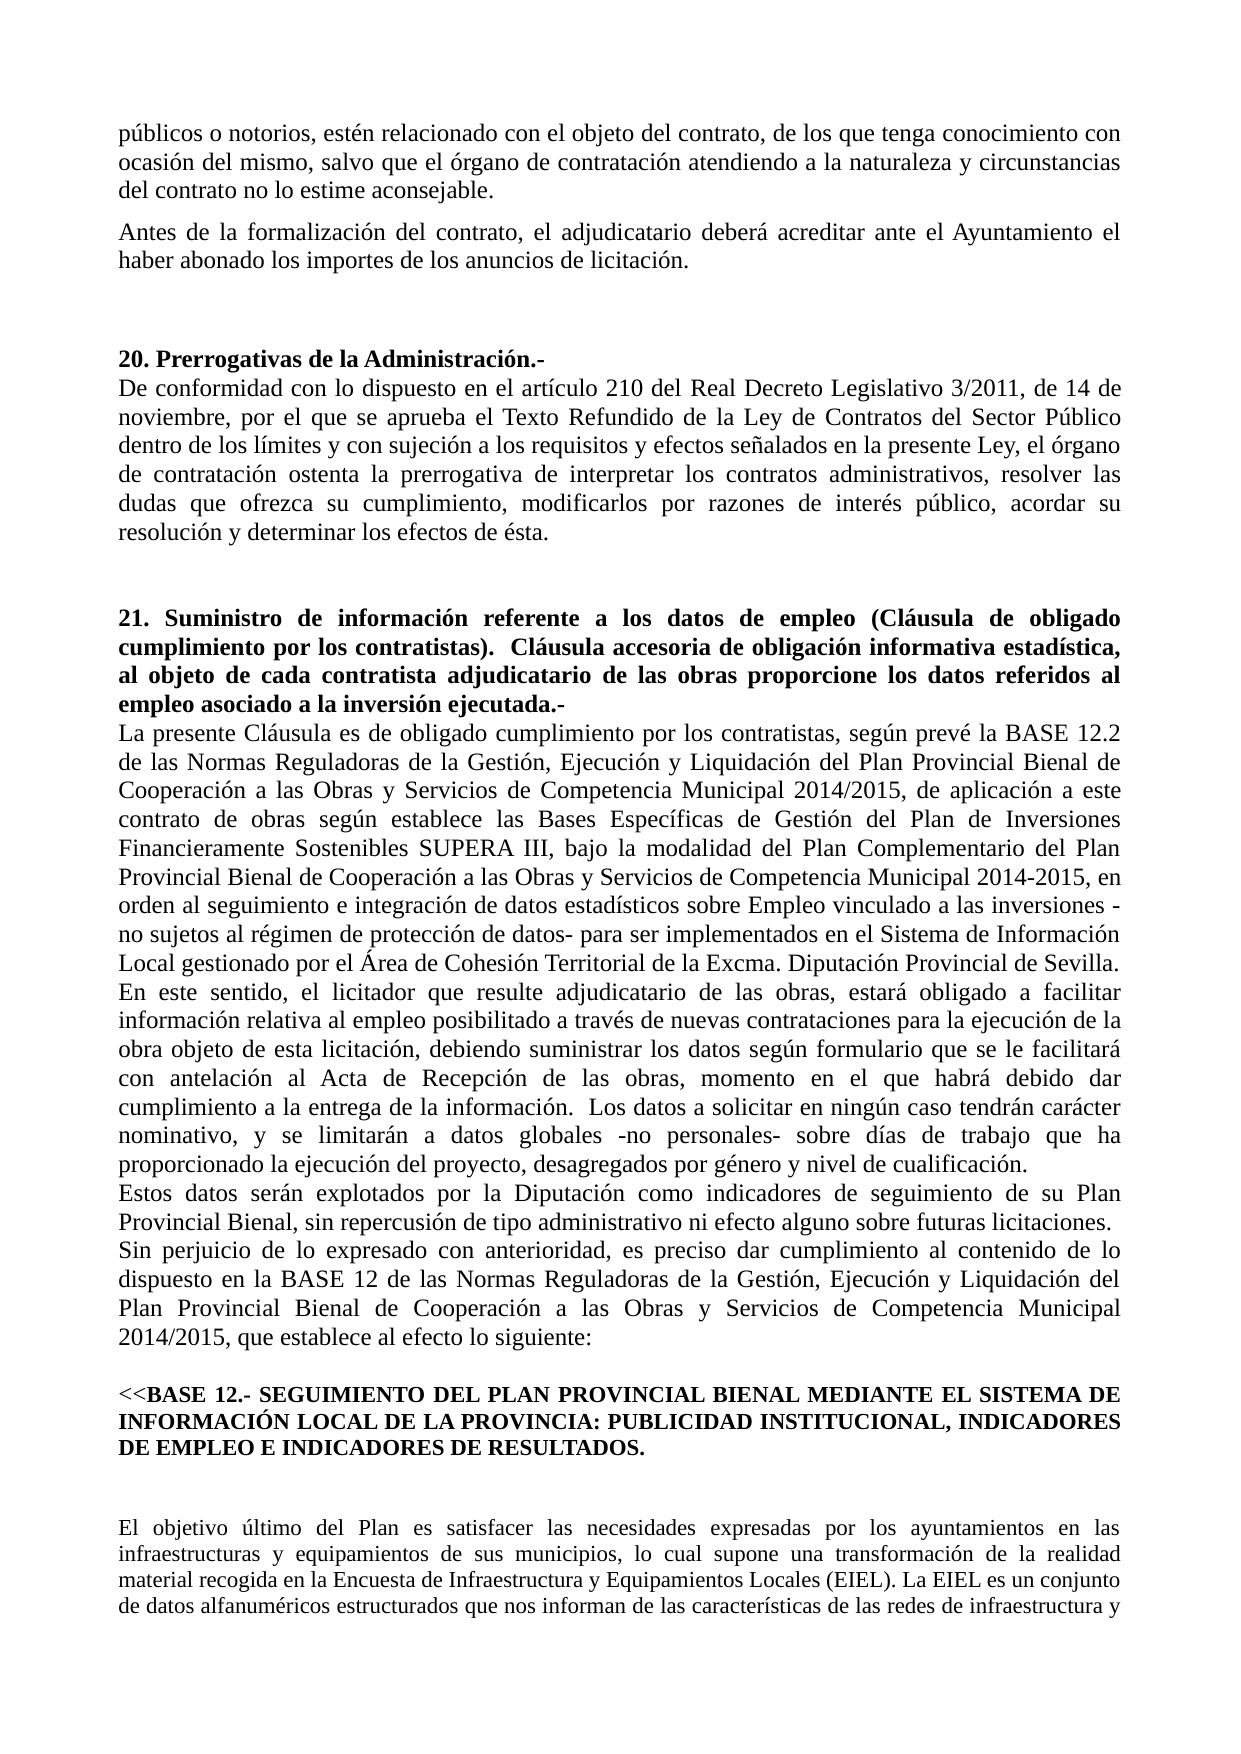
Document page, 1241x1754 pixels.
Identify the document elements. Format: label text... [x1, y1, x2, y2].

text La presente Cláusula es de obligado cumplimiento por los contratistas, según prevé la BASE 12.2 de las Normas Reguladoras de la Gestión, Ejecución y Liquidación del Plan Provincial Bienal de Cooperación a las Obras y Servicios de Competencia Municipal 2014/2015, de aplicación a este contrato de obras según establece las Bases Específicas de Gestión del Plan de Inversiones Financieramente Sostenibles SUPERA III, bajo la modalidad del Plan Complementario del Plan Provincial Bienal de Cooperación a las Obras y Servicios de Competencia Municipal 2014-2015, en orden al seguimiento e integración de datos estadísticos sobre Empleo vinculado a las inversiones -no sujetos al régimen de protección de datos- para ser implementados en el Sistema de Información Local gestionado por el Área de Cohesión Territorial de la Excma. Diputación Provincial de Sevilla. [118, 718, 1122, 977]
text 21. Suministro de información referente a los datos de empleo (Cláusula de obligado cumplimiento por los contratistas). Cláusula accesoria de obligación informativa estadística, al objeto de cada contratista adjudicatario de las obras proporcione los datos referidos al empleo asociado a la inversión ejecutada.- [118, 603, 1122, 718]
text Estos datos serán explotados por la Diputación como indicadores de seguimiento de su Plan Provincial Bienal, sin repercusión de tipo administrativo ni efecto alguno sobre futuras licitaciones. [118, 1178, 1122, 1236]
text Antes de la formalización del contrato, el adjudicatario deberá acreditar ante el Ayuntamiento el haber abonado los importes de los anuncios de licitación. [118, 217, 1122, 274]
text Sin perjuicio de lo expresado con anterioridad, es preciso dar cumplimiento al contenido de lo dispuesto en la BASE 12 de las Normas Reguladoras de la Gestión, Ejecución y Liquidación del Plan Provincial Bienal de Cooperación a las Obras y Servicios de Competencia Municipal 2014/2015, que establece al efecto lo siguiente: [118, 1236, 1122, 1351]
text En este sentido, el licitador que resulte adjudicatario de las obras, estará obligado a facilitar información relativa al empleo posibilitado a través de nuevas contrataciones para la ejecución de la obra objeto de esta licitación, debiendo suministrar los datos según formulario que se le facilitará con antelación al Acta de Recepción de las obras, momento en el que habrá debido dar cumplimiento a la entrega de la información. Los datos a solicitar en ningún caso tendrán carácter nominativo, y se limitarán a datos globales -no personales- sobre días de trabajo que ha proporcionado la ejecución del proyecto, desagregados por género y nivel de cualificación. [118, 977, 1122, 1178]
text 20. Prerrogativas de la Administración.- [118, 344, 1122, 373]
text <<BASE 12.- SEGUIMIENTO DEL PLAN PROVINCIAL BIENAL MEDIANTE EL SISTEMA DE INFORMACIÓN LOCAL DE LA PROVINCIA: PUBLICIDAD INSTITUCIONAL, INDICADORES DE EMPLEO E INDICADORES DE RESULTADOS. [118, 1379, 1122, 1461]
text De conformidad con lo dispuesto en el artículo 210 del Real Decreto Legislativo 3/2011, de 14 de noviembre, por el que se aprueba el Texto Refundido de la Ley de Contratos del Sector Público dentro de los límites y con sujeción a los requisitos y efectos señalados en la presente Ley, el órgano de contratación ostenta la prerrogativa de interpretar los contratos administrativos, resolver las dudas que ofrezca su cumplimiento, modificarlos por razones de interés público, acordar su resolución y determinar los efectos de ésta. [118, 373, 1122, 546]
text públicos o notorios, estén relacionado con el objeto del contrato, de los que tenga conocimiento con ocasión del mismo, salvo que el órgano de contratación atendiendo a la naturaleza y circunstancias del contrato no lo estime aconsejable. [118, 118, 1122, 204]
text El objetivo último del Plan es satisfacer las necesidades expresadas por los ayuntamientos en las infraestructuras y equipamientos de sus municipios, lo cual supone una transformación de la realidad material recogida en la Encuesta de Infraestructura y Equipamientos Locales (EIEL). La EIEL es un conjunto de datos alfanuméricos estructurados que nos informan de las características de las redes de infraestructura y [118, 1513, 1122, 1619]
